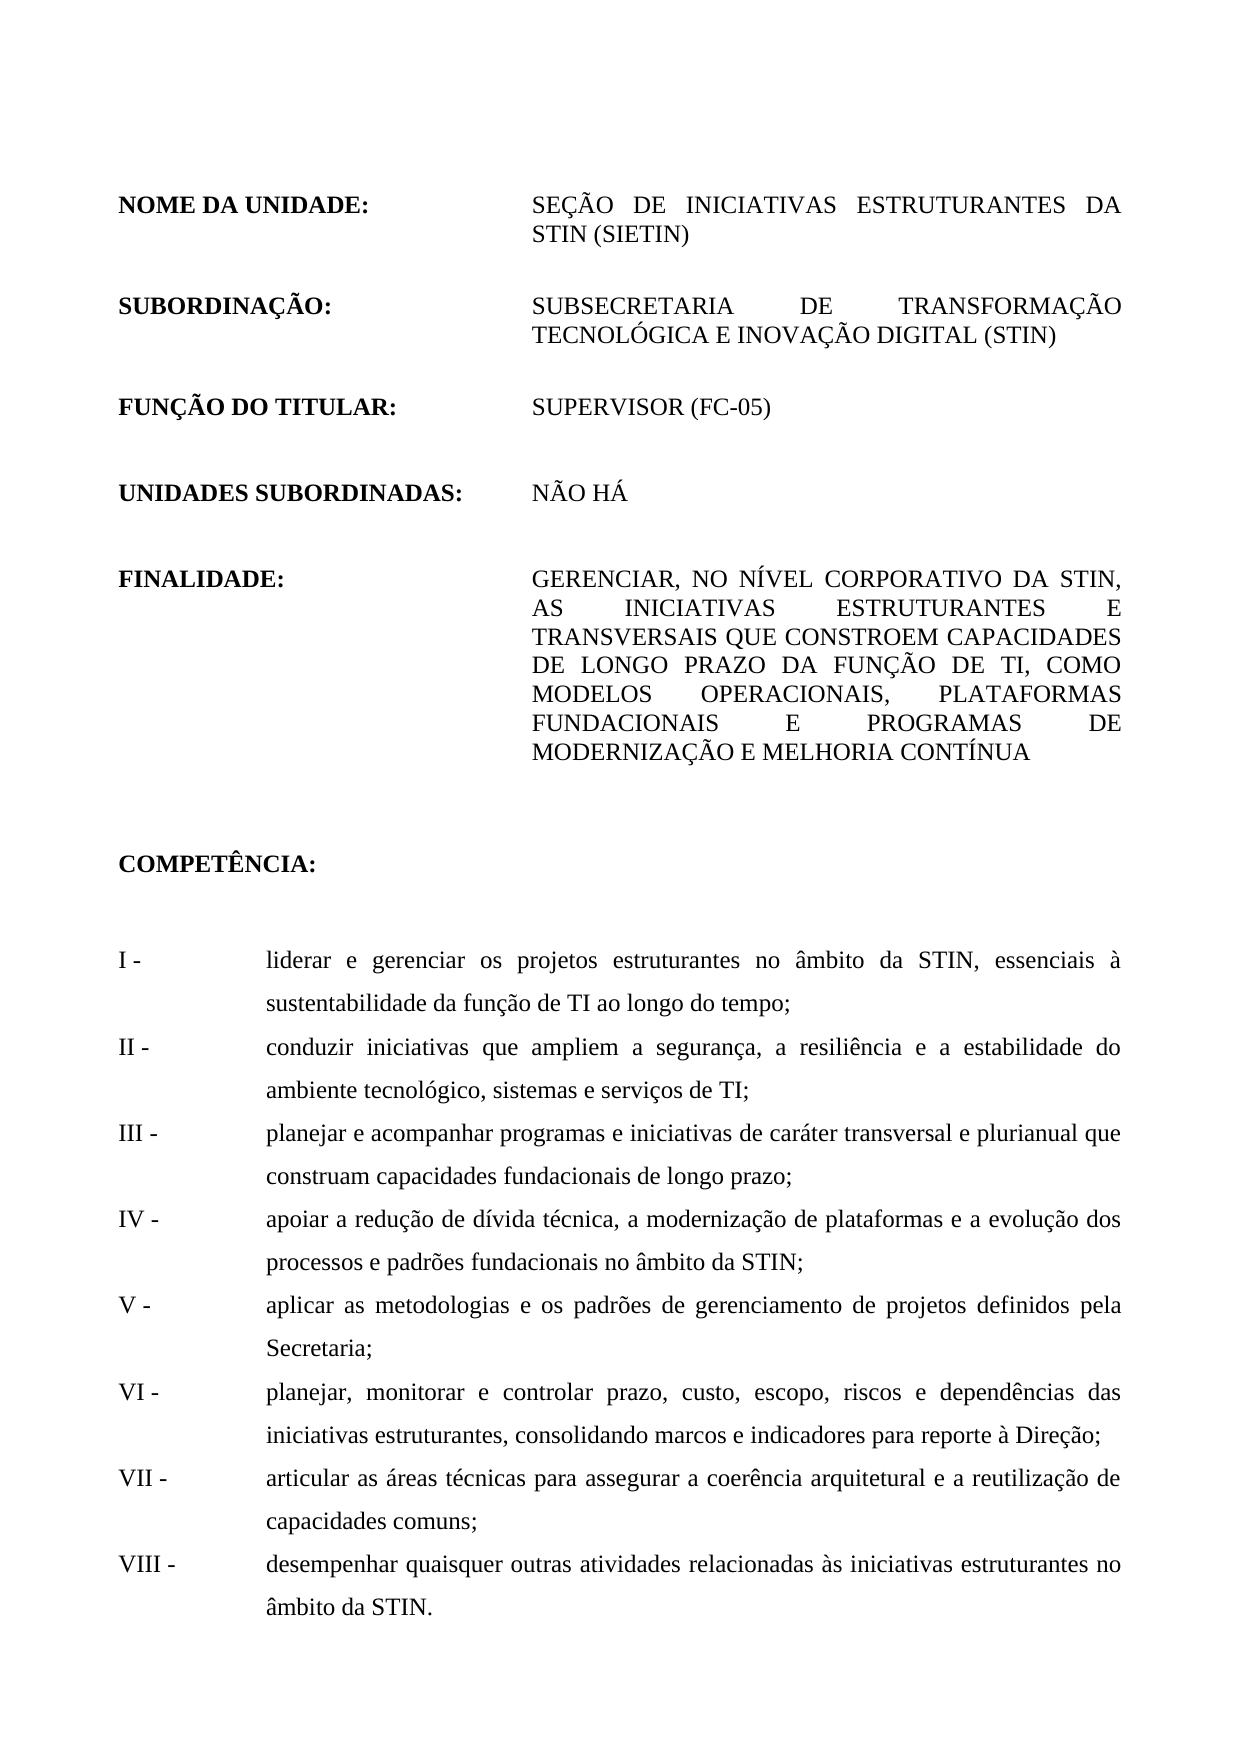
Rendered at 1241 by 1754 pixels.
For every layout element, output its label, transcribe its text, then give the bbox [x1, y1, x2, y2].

text SUBORDINAÇÃO: SUBSECRETARIA DE TRANSFORMAÇÃO TECNOLÓGICA E INOVAÇÃO DIGITAL (STIN) [118, 291, 1122, 348]
list planejar e acompanhar programas e iniciativas de caráter transversal e plurianual que construam capacidades fundacionais de longo prazo; [118, 1118, 1122, 1190]
list articular as áreas técnicas para assegurar a coerência arquitetural e a reutilização de capacidades comuns; [118, 1463, 1122, 1535]
list aplicar as metodologias e os padrões de gerenciamento de projetos definidos pela Secretaria; [118, 1290, 1122, 1362]
text UNIDADES SUBORDINADAS: NÃO HÁ [118, 478, 1122, 507]
list desempenhar quaisquer outras atividades relacionadas às iniciativas estruturantes no âmbito da STIN. [118, 1549, 1122, 1621]
list conduzir iniciativas que ampliem a segurança, a resiliência e a estabilidade do ambiente tecnológico, sistemas e serviços de TI; [118, 1032, 1122, 1103]
title COMPETÊNCIA: [118, 849, 1122, 878]
text FUNÇÃO DO TITULAR: SUPERVISOR (FC-05) [118, 392, 1122, 420]
list planejar, monitorar e controlar prazo, custo, escopo, riscos e dependências das iniciativas estruturantes, consolidando marcos e indicadores para reporte à Direção; [118, 1377, 1122, 1448]
list liderar e gerenciar os projetos estruturantes no âmbito da STIN, essenciais à sustentabilidade da função de TI ao longo do tempo; [118, 945, 1122, 1017]
list apoiar a redução de dívida técnica, a modernização de plataformas e a evolução dos processos e padrões fundacionais no âmbito da STIN; [118, 1204, 1122, 1276]
text NOME DA UNIDADE: SEÇÃO DE INICIATIVAS ESTRUTURANTES DA STIN (SIETIN) [118, 190, 1122, 248]
text FINALIDADE: GERENCIAR, NO NÍVEL CORPORATIVO DA STIN, AS INICIATIVAS ESTRUTURANTES E TRANSVERSAIS QUE CONSTROEM CAPACIDADES DE LONGO PRAZO DA FUNÇÃO DE TI, COMO MODELOS OPERACIONAIS, PLATAFORMAS FUNDACIONAIS E PROGRAMAS DE MODERNIZAÇÃO E MELHORIA CONTÍNUA [118, 564, 1122, 765]
